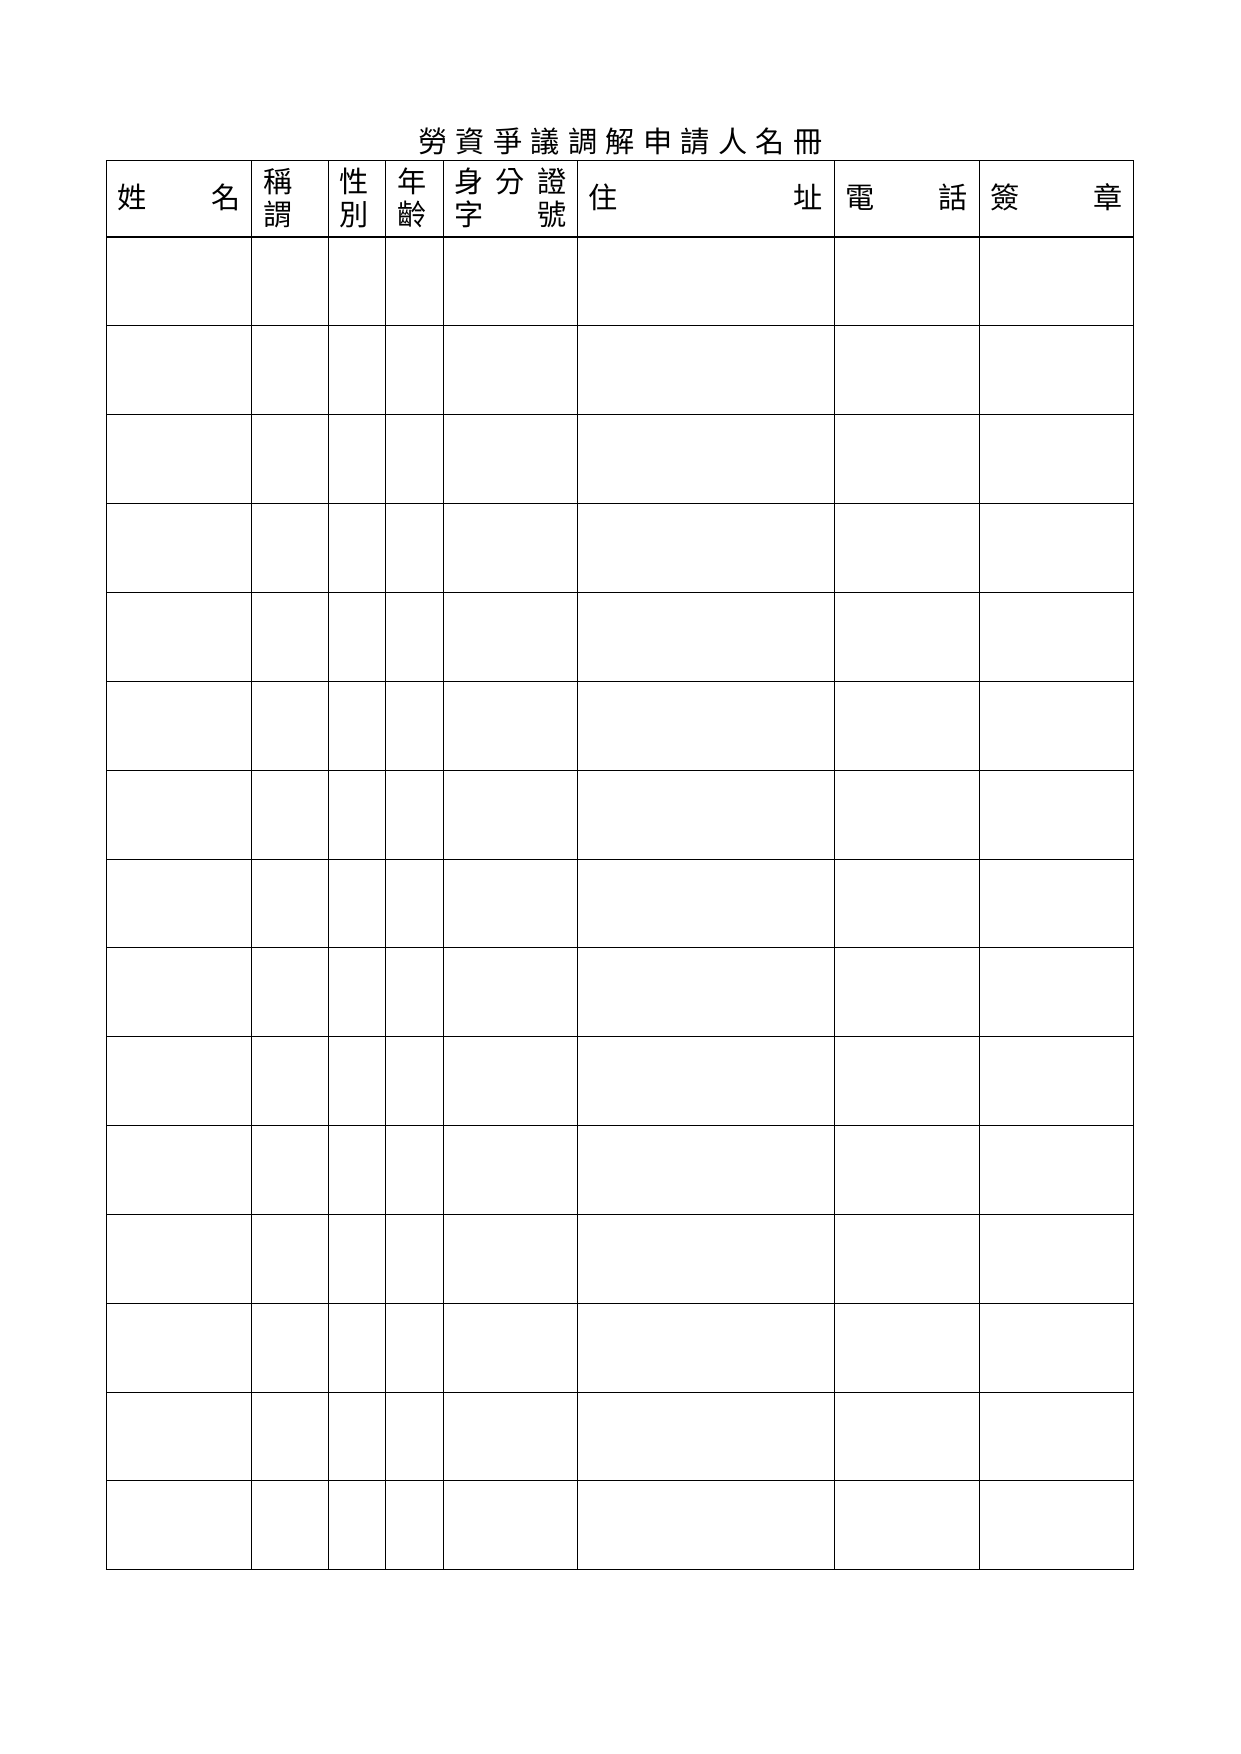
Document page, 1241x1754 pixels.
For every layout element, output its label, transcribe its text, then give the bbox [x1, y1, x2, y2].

table_cell [107, 1215, 251, 1303]
table_cell [329, 1393, 385, 1480]
table_cell [386, 1037, 443, 1125]
table_header 年齡 [386, 161, 443, 236]
table_header 電話 [835, 161, 979, 236]
table_cell [252, 1393, 328, 1480]
table_cell [107, 1037, 251, 1125]
table_cell [578, 682, 834, 769]
table_cell [252, 593, 328, 681]
table_cell [835, 1304, 979, 1392]
table_cell [835, 415, 979, 503]
table_cell [444, 504, 577, 592]
table_cell [107, 415, 251, 503]
table_cell [980, 1126, 1133, 1214]
table_cell [107, 326, 251, 414]
table_cell [252, 326, 328, 414]
table_cell [444, 1215, 577, 1303]
table_cell [835, 948, 979, 1036]
table_cell [980, 593, 1133, 681]
table_cell [329, 682, 385, 769]
table_cell [444, 860, 577, 947]
table_cell [329, 948, 385, 1036]
table_cell [329, 1481, 385, 1569]
table_cell [252, 1126, 328, 1214]
table_cell [386, 593, 443, 681]
table_cell [578, 771, 834, 858]
table_cell [252, 504, 328, 592]
table_cell [386, 948, 443, 1036]
table_cell [578, 1481, 834, 1569]
table_cell [386, 1126, 443, 1214]
table_cell [444, 682, 577, 769]
table_cell [329, 415, 385, 503]
table_cell [386, 326, 443, 414]
table_cell [578, 1304, 834, 1392]
table_cell [252, 948, 328, 1036]
table_cell [329, 1126, 385, 1214]
table_cell [835, 504, 979, 592]
table_cell [444, 1304, 577, 1392]
table_cell [980, 1215, 1133, 1303]
table_cell [107, 504, 251, 592]
table_header 姓名 [107, 161, 251, 236]
table_cell [107, 593, 251, 681]
table_cell [578, 504, 834, 592]
table_cell [386, 1215, 443, 1303]
table_cell [578, 1037, 834, 1125]
table_cell [835, 593, 979, 681]
table_cell [107, 771, 251, 858]
table_cell [386, 1481, 443, 1569]
table_cell [329, 771, 385, 858]
text 勞資爭議調解申請人名冊 [118, 118, 1122, 160]
table_cell [386, 415, 443, 503]
table_cell [252, 415, 328, 503]
table_cell [835, 1215, 979, 1303]
table_cell [578, 326, 834, 414]
table_cell [980, 415, 1133, 503]
table_header 稱謂 [252, 161, 328, 236]
table_cell [107, 1393, 251, 1480]
table_cell [835, 1037, 979, 1125]
table_cell [835, 771, 979, 858]
table_cell [444, 238, 577, 325]
table_cell [444, 326, 577, 414]
table_cell [329, 326, 385, 414]
table_cell [980, 771, 1133, 858]
table_cell [835, 1126, 979, 1214]
table_cell [107, 860, 251, 947]
table_cell [444, 415, 577, 503]
table_header 住址 [578, 161, 834, 236]
table_cell [578, 238, 834, 325]
table_cell [835, 682, 979, 769]
table_cell [252, 1304, 328, 1392]
table_cell [107, 1304, 251, 1392]
table_cell [578, 1126, 834, 1214]
table_cell [444, 948, 577, 1036]
table_cell [578, 593, 834, 681]
table_cell [252, 682, 328, 769]
table_cell [386, 771, 443, 858]
table_header 性別 [329, 161, 385, 236]
table_cell [980, 948, 1133, 1036]
table_cell [980, 238, 1133, 325]
table_cell [578, 415, 834, 503]
table_cell [107, 1126, 251, 1214]
table_cell [107, 948, 251, 1036]
table_cell [980, 860, 1133, 947]
table_cell [386, 682, 443, 769]
table_cell [329, 1037, 385, 1125]
table_cell [386, 860, 443, 947]
table_cell [329, 1215, 385, 1303]
table_cell [252, 1215, 328, 1303]
table_cell [444, 1481, 577, 1569]
table_cell [252, 860, 328, 947]
table_cell [444, 771, 577, 858]
table_header 簽章 [980, 161, 1133, 236]
table_cell [578, 948, 834, 1036]
table_cell [386, 238, 443, 325]
table_cell [329, 504, 385, 592]
table_cell [107, 682, 251, 769]
table_cell [980, 1393, 1133, 1480]
table_cell [980, 1481, 1133, 1569]
table_cell [107, 1481, 251, 1569]
table_cell [329, 593, 385, 681]
table_cell [386, 1393, 443, 1480]
table_cell [329, 238, 385, 325]
table_cell [835, 238, 979, 325]
table_cell [329, 860, 385, 947]
table_cell [578, 860, 834, 947]
table_cell [980, 1304, 1133, 1392]
table_cell [252, 1037, 328, 1125]
table_cell [444, 1393, 577, 1480]
table_cell [386, 1304, 443, 1392]
table_cell [444, 593, 577, 681]
table_cell [252, 238, 328, 325]
table_cell [835, 1393, 979, 1480]
table_cell [980, 1037, 1133, 1125]
table_cell [252, 771, 328, 858]
table_cell [444, 1126, 577, 1214]
table_cell [578, 1393, 834, 1480]
table_cell [835, 860, 979, 947]
table_cell [444, 1037, 577, 1125]
table_cell [835, 326, 979, 414]
table_header 身分證字號 [444, 161, 577, 236]
table_cell [835, 1481, 979, 1569]
table_cell [107, 238, 251, 325]
table_cell [980, 326, 1133, 414]
table_cell [252, 1481, 328, 1569]
table_cell [329, 1304, 385, 1392]
table_cell [980, 682, 1133, 769]
table_cell [980, 504, 1133, 592]
table_cell [386, 504, 443, 592]
table_cell [578, 1215, 834, 1303]
